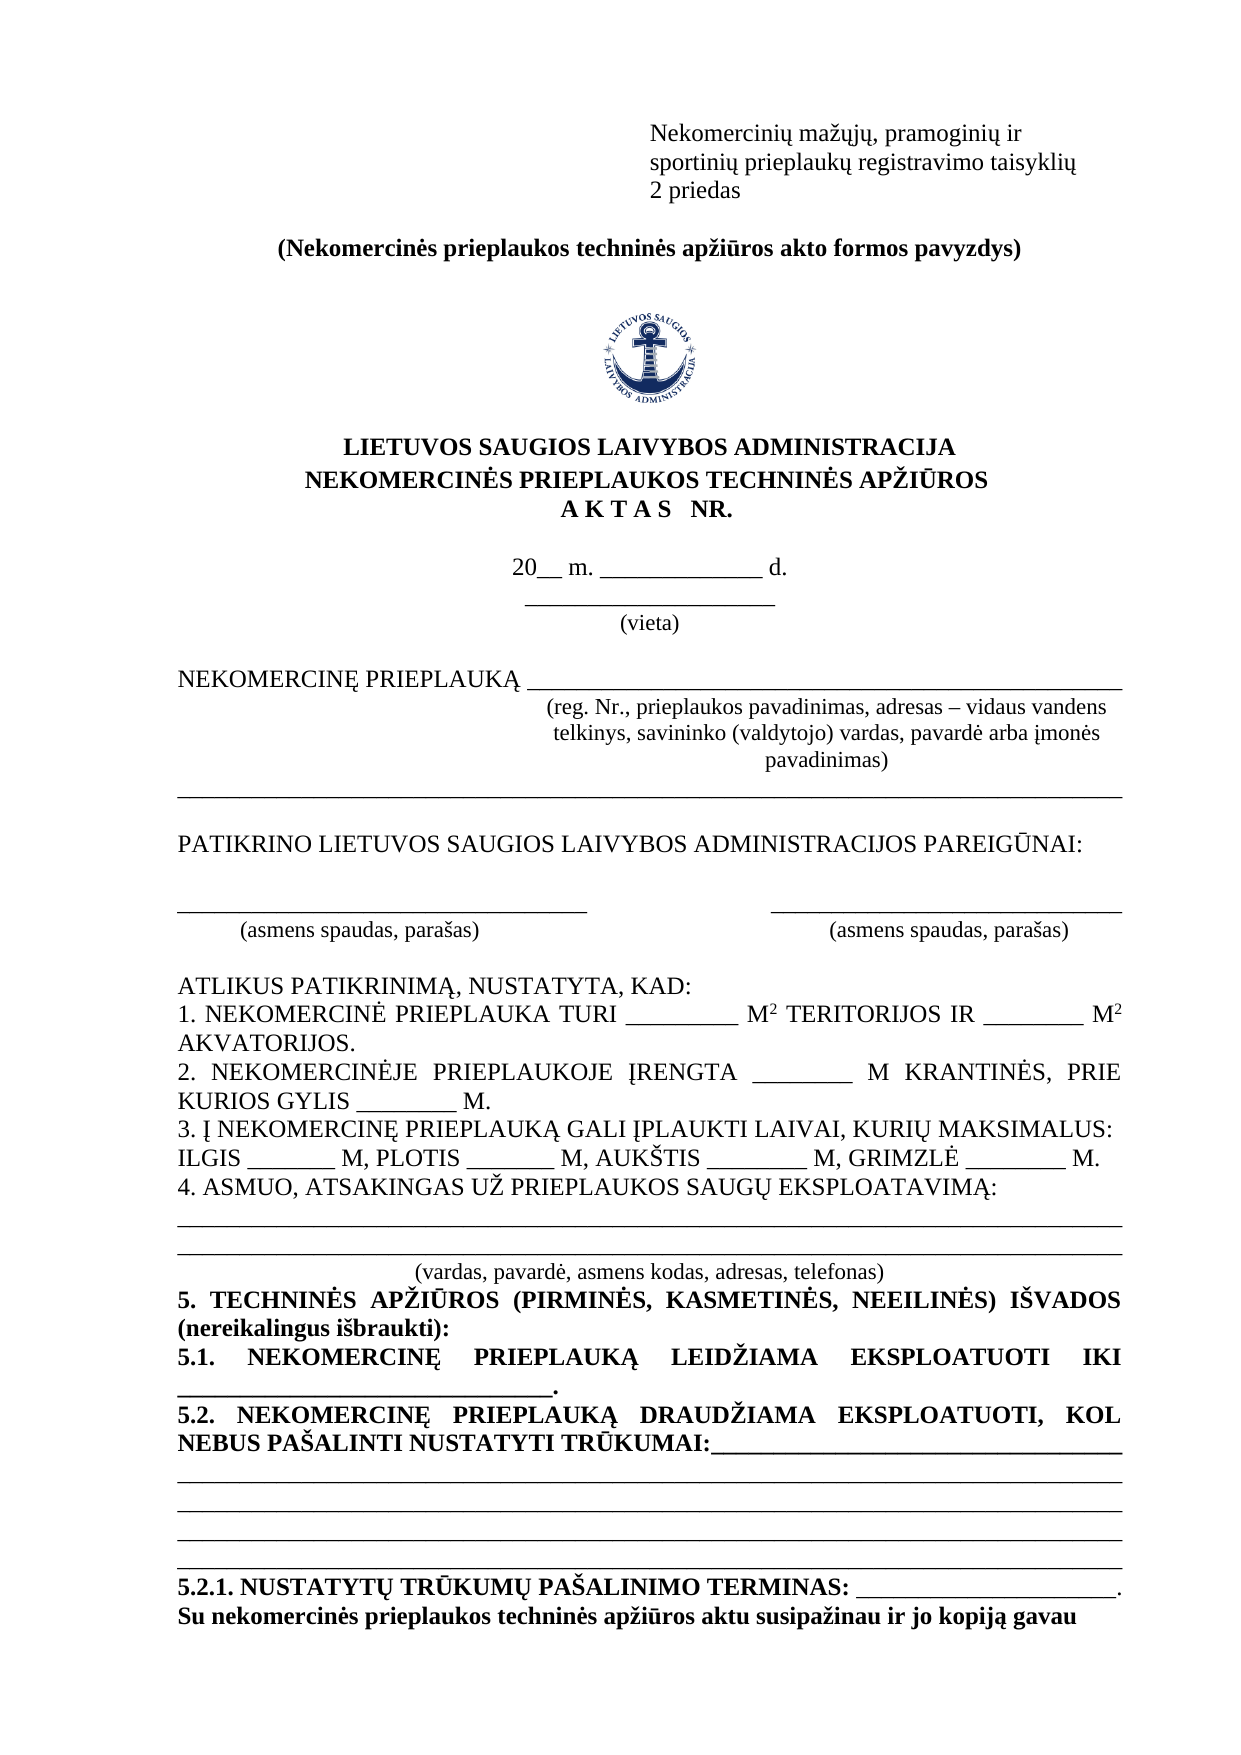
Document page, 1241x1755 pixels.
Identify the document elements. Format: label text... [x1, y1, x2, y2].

text (Nekomercinės prieplaukos techninės apžiūros akto formos pavyzdys) [177, 233, 1122, 262]
text _ [177, 1457, 1122, 1482]
text 20__ m. _____________ d. [177, 552, 1122, 580]
text _ [177, 1515, 1122, 1540]
text 2 priedas [649, 176, 1122, 204]
text NEKOMERCINĖS prieplaukos techninės APŽIŪROS [177, 465, 1122, 494]
text (vieta) [177, 609, 1122, 635]
text 1. Nekomercinė prieplauka turi _________ m2 teritorijos ir ________ m2 akvatorijos. [177, 999, 1122, 1057]
text 5.1. NEKOMERCINĘ PRIEPLAUKĄ LEIDŽIAMA EKSPLOATUOTI IKI ______________________________. [177, 1342, 1122, 1400]
text (asmens spaudas, parašas) (asmens spaudas, parašas) [240, 916, 1122, 942]
text 2. NekomercinėJE PRIEPLAUKOJE ĮRENGTA ________ M KRANTINĖS, PRIE KURIOS GYLIS ________ M. [177, 1057, 1122, 1114]
text sportinių prieplaukų registravimo taisyklių [649, 147, 1122, 176]
text (reg. Nr., prieplaukos pavadinimas, adresas – vidaus vandens telkinys, savininko (valdytojo) vardas, pavardė arba įmonės pavadinimas) [531, 693, 1122, 772]
text 5.2. NEKOMERCINĘ PRIEPLAUKĄ draudžiama eksploatuoti, kol nebus pašalinti Nustatyti trūkumai: [177, 1400, 1122, 1457]
text _ [177, 1201, 1122, 1226]
text Nekomercinę prieplauką [177, 664, 1122, 693]
text Nekomercinių mažųjų, pramoginių ir [649, 118, 1122, 147]
text ____________________ [177, 580, 1122, 609]
text (Lietuvos saugios laivybos administracijos ženklas) [177, 291, 1122, 403]
text 4. ASMUO, ATSAKINGAS UŽ PRIEPLAUKOS SAUGŲ EKSPLOATAVIMĄ: [177, 1172, 1122, 1201]
text (vardas, pavardė, asmens kodas, adresas, telefonas) [177, 1258, 1122, 1285]
text AKTAS Nr. [177, 494, 1122, 523]
text 5.2.1. Nustatytų trūkumų pašalinimo terminas: . [177, 1572, 1122, 1601]
text Su nekomercinės prieplaukos techninės apžiūros aktu susipažinau ir jo kopiją gavau [177, 1601, 1122, 1630]
text ATLIKUS PATIKRINIMĄ, NUSTATYTA, KAD: [177, 971, 1122, 999]
text 3. Į NekomercinĘ PRIEPLAUKĄ GALI ĮPLAUKTI LAIVAI, KURIŲ MAKSIMALUS: [177, 1114, 1122, 1143]
text LIETUVOS SAUGIOS LAIVYBOS ADMINISTRACIJA [177, 432, 1122, 461]
text ILGIS _______ M, PLOTIS _______ M, AUKŠTIS ________ M, grimzlė ________ M. [177, 1143, 1122, 1172]
text _ [177, 1486, 1122, 1511]
text PATIKRINO LIETUVOS SAUGIOS LAIVYBOS ADMINISTRACIJOS PAREIGŪNAI: [177, 829, 1122, 858]
text 5. TECHNINĖS APŽIŪROS (pirminės, kasmetinės, neeilinės) IŠVADOS (nereikalingus išbraukti): [177, 1285, 1122, 1342]
text _ [177, 1229, 1122, 1254]
text _ [177, 772, 1122, 797]
